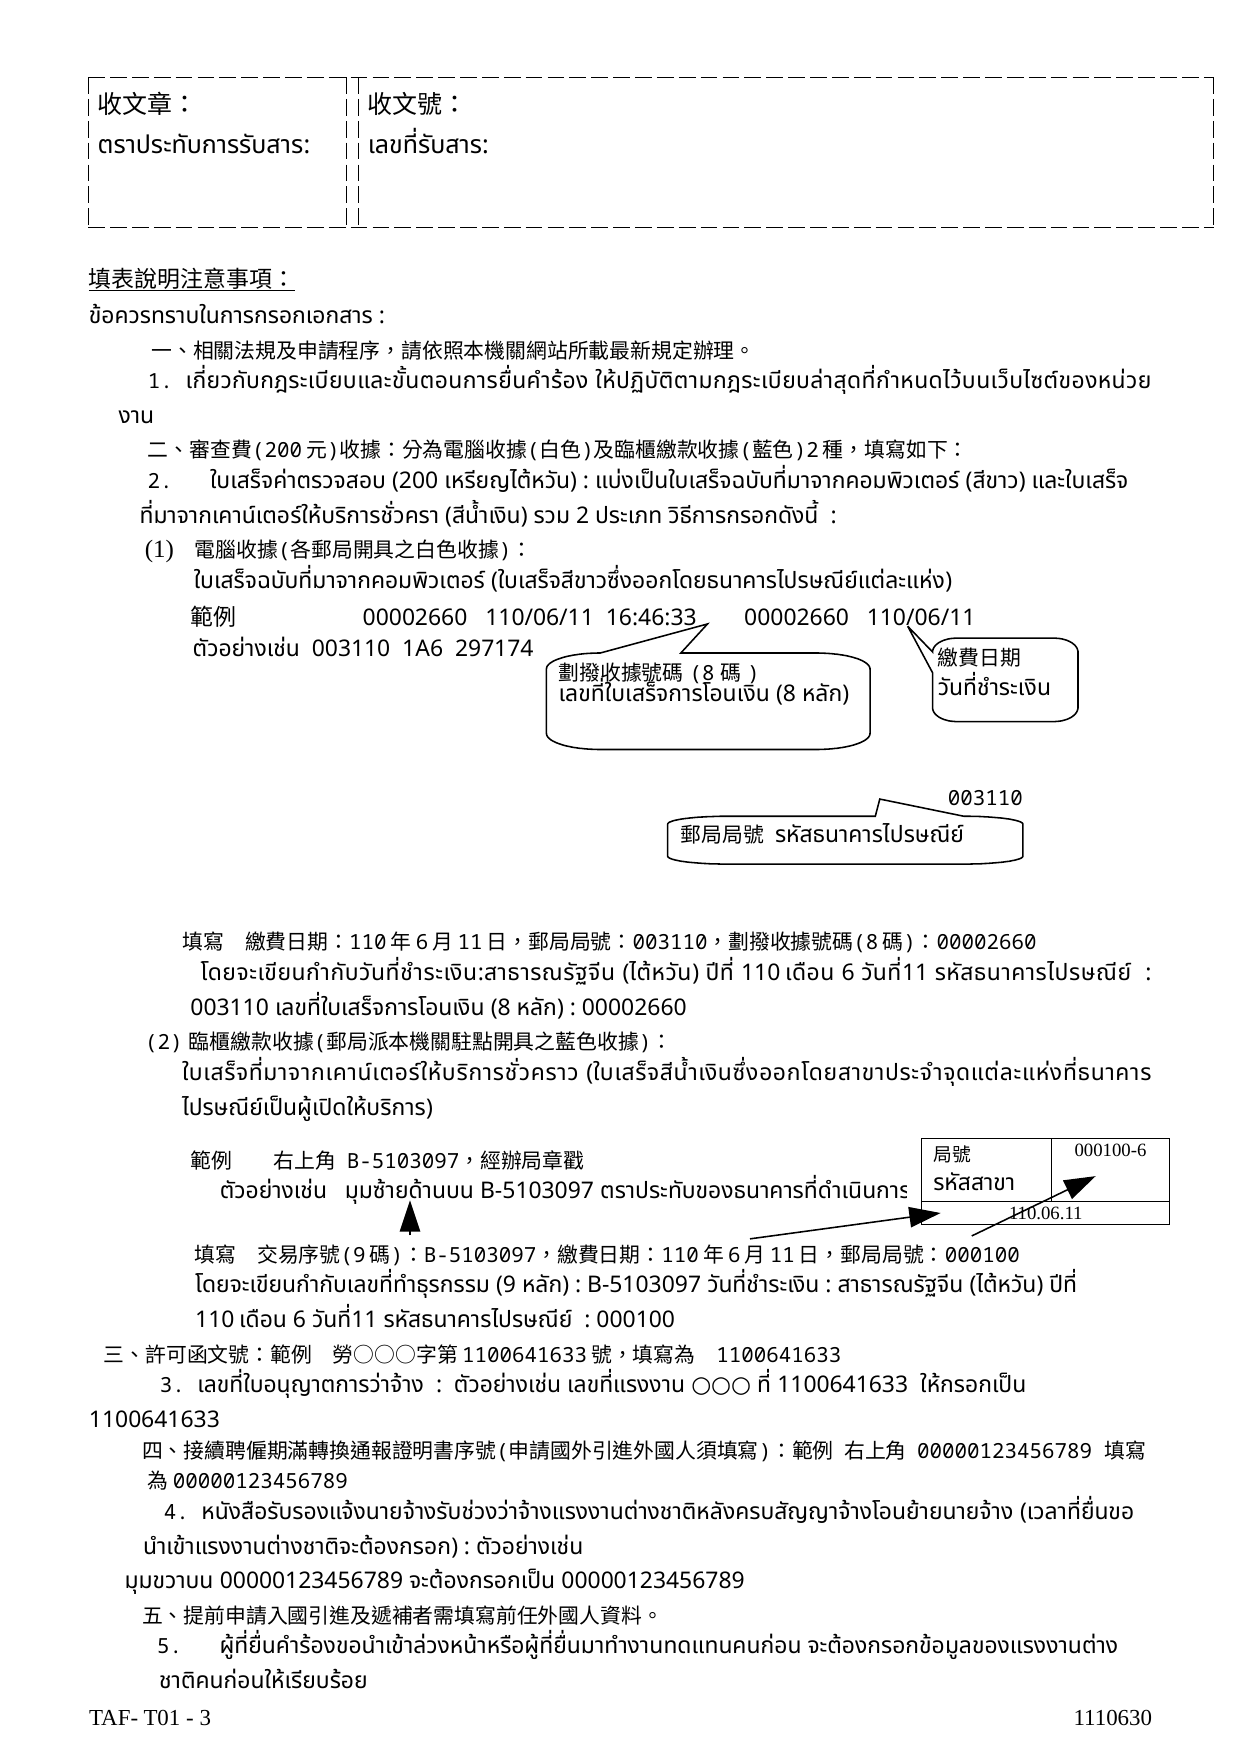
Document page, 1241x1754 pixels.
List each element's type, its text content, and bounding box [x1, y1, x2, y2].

list 臨櫃繳款收據(郵局派本機關駐點開具之藍色收據)： [145, 1026, 1152, 1056]
text ตัวอย่างเช่น 003110 1A6 297174 [684, 632, 928, 667]
table_cell 收文號： เลขที่รับสาร: [359, 77, 1214, 227]
text 一、相關法規及申請程序，請依照本機關網站所載最新規定辦理。 [151, 334, 1152, 364]
table_cell 110.06.11 [922, 1202, 1038, 1224]
text 2. ใบเสร็จค่าตรวจสอบ (200 เหรียญไต้หวัน) : แบ่งเป็นใบเสร็จฉบับที่มาจากคอมพิวเตอร์ (สีขาว) และใบเสร็จที่มาจากเคาน์เตอร์ให้บริการชั่วครา (สีน้ำเงิน) รวม 2 ประเภท วิธีการกรอกดังนี้ : [139, 464, 1152, 533]
text ตัวอย่างเช่น 003110 1A6 297174 [916, 632, 1152, 667]
text 1. เกี่ยวกับกฎระเบียบและขั้นตอนการยื่นคำร้อง ให้ปฏิบัติตามกฎระเบียบล่าสุดที่กำหนดไว้บนเว็บไซต์ของหน่วยงาน [118, 364, 1152, 433]
text ตัวอย่างเช่น 003110 1A6 297174 [145, 632, 671, 667]
table_cell 收文章： ตราประทับการรับสาร: [89, 77, 346, 227]
list 電腦收據(各郵局開具之白色收據)： [144, 533, 1152, 564]
text โดยจะเขียนกำกับวันที่ชำระเงิน:สาธารณรัฐจีน (ไต้หวัน) ปีที่ 110เดือน 6 วันที่11 รหัสธนาคารไปรษณีย์ : 003110 เลขที่ใบเสร็จการโอนเงิน (8 หลัก) : 00002660 [174, 956, 1152, 1026]
text 4. หนังสือรับรองแจ้งนายจ้างรับช่วงว่าจ้างแรงงานต่างชาติหลังครบสัญญาจ้างโอนย้ายนายจ้าง (เวลาที่ยื่นขอนำเข้าแรงงานต่างชาติจะต้องกรอก) : ตัวอย่างเช่น [101, 1495, 1152, 1564]
text มุมขวาบน 00000123456789 จะต้องกรอกเป็น 00000123456789 [94, 1564, 1146, 1599]
text 範例 右上角 B-5103097，經辦局章戳 [182, 1131, 1186, 1230]
text 填寫 繳費日期：110年6月11日，郵局局號：003110，劃撥收據號碼(8碼)：00002660 [145, 926, 1152, 956]
text ใบเสร็จที่มาจากเคาน์เตอร์ให้บริการชั่วคราว (ใบเสร็จสีน้ำเงินซึ่งออกโดยสาขาประจำจุดแต่ละแห่งที่ธนาคารไปรษณีย์เป็นผู้เปิดให้บริการ) [182, 1056, 1152, 1125]
table_header 局號 รหัสสาขา [922, 1139, 1051, 1201]
text 範例 00002660 110/06/11 16:46:33 00002660 110/06/11 [145, 598, 1152, 632]
text 四、接續聘僱期滿轉換通報證明書序號(申請國外引進外國人須填寫)：範例 右上角 00000123456789 填寫為00000123456789 [142, 1434, 1152, 1495]
text ใบเสร็จฉบับที่มาจากคอมพิวเตอร์ (ใบเสร็จสีขาวซึ่งออกโดยธนาคารไปรษณีย์แต่ละแห่ง) [182, 564, 1152, 598]
text 填表說明注意事項： [89, 255, 1152, 294]
table_cell [346, 77, 359, 227]
table_header 000100-6 [1052, 1139, 1169, 1201]
text 003110 [148, 783, 1152, 812]
text 填寫 交易序號(9碼)：B-5103097，繳費日期：110年6月11日，郵局局號：000100 [94, 1238, 1146, 1268]
text โดยจะเขียนกำกับเลขที่ทำธุรกรรม (9 หลัก) : B-5103097 วันที่ชำระเงิน : สาธารณรัฐจีน (ไต้หวัน) ปีที่ 110เดือน 6 วันที่11 รหัสธนาคารไปรษณีย์ : 000100 [195, 1268, 1152, 1338]
text ตัวอย่างเช่น มุมซ้ายด้านบน B-5103097 ตราประทับของธนาคารที่ดำเนินการ [144, 1174, 907, 1209]
text 五、提前申請入國引進及遞補者需填寫前任外國人資料。 [136, 1599, 1152, 1629]
text 5. ผู้ที่ยื่นคำร้องขอนำเข้าล่วงหน้าหรือผู้ที่ยื่นมาทำงานทดแทนคนก่อน จะต้องกรอกข้อมูลของแรงงานต่างชาติคนก่อนให้เรียบร้อย [107, 1629, 1152, 1699]
text ข้อควรทราบในการกรอกเอกสาร : [89, 294, 1152, 334]
text 三、許可函文號：範例 勞○○○字第1100641633號，填寫為 1100641633 [103, 1338, 1152, 1368]
text 3. เลขที่ใบอนุญาตการว่าจ้าง : ตัวอย่างเช่น เลขที่แรงงาน ○○○ ที่ 1100641633 ให้กรอกเป็น 1100641633 [89, 1368, 1152, 1434]
table_cell 110.06.11 [1001, 1202, 1169, 1224]
text 二、審查費(200元)收據：分為電腦收據(白色)及臨櫃繳款收據(藍色)2種，填寫如下： [136, 433, 1152, 464]
